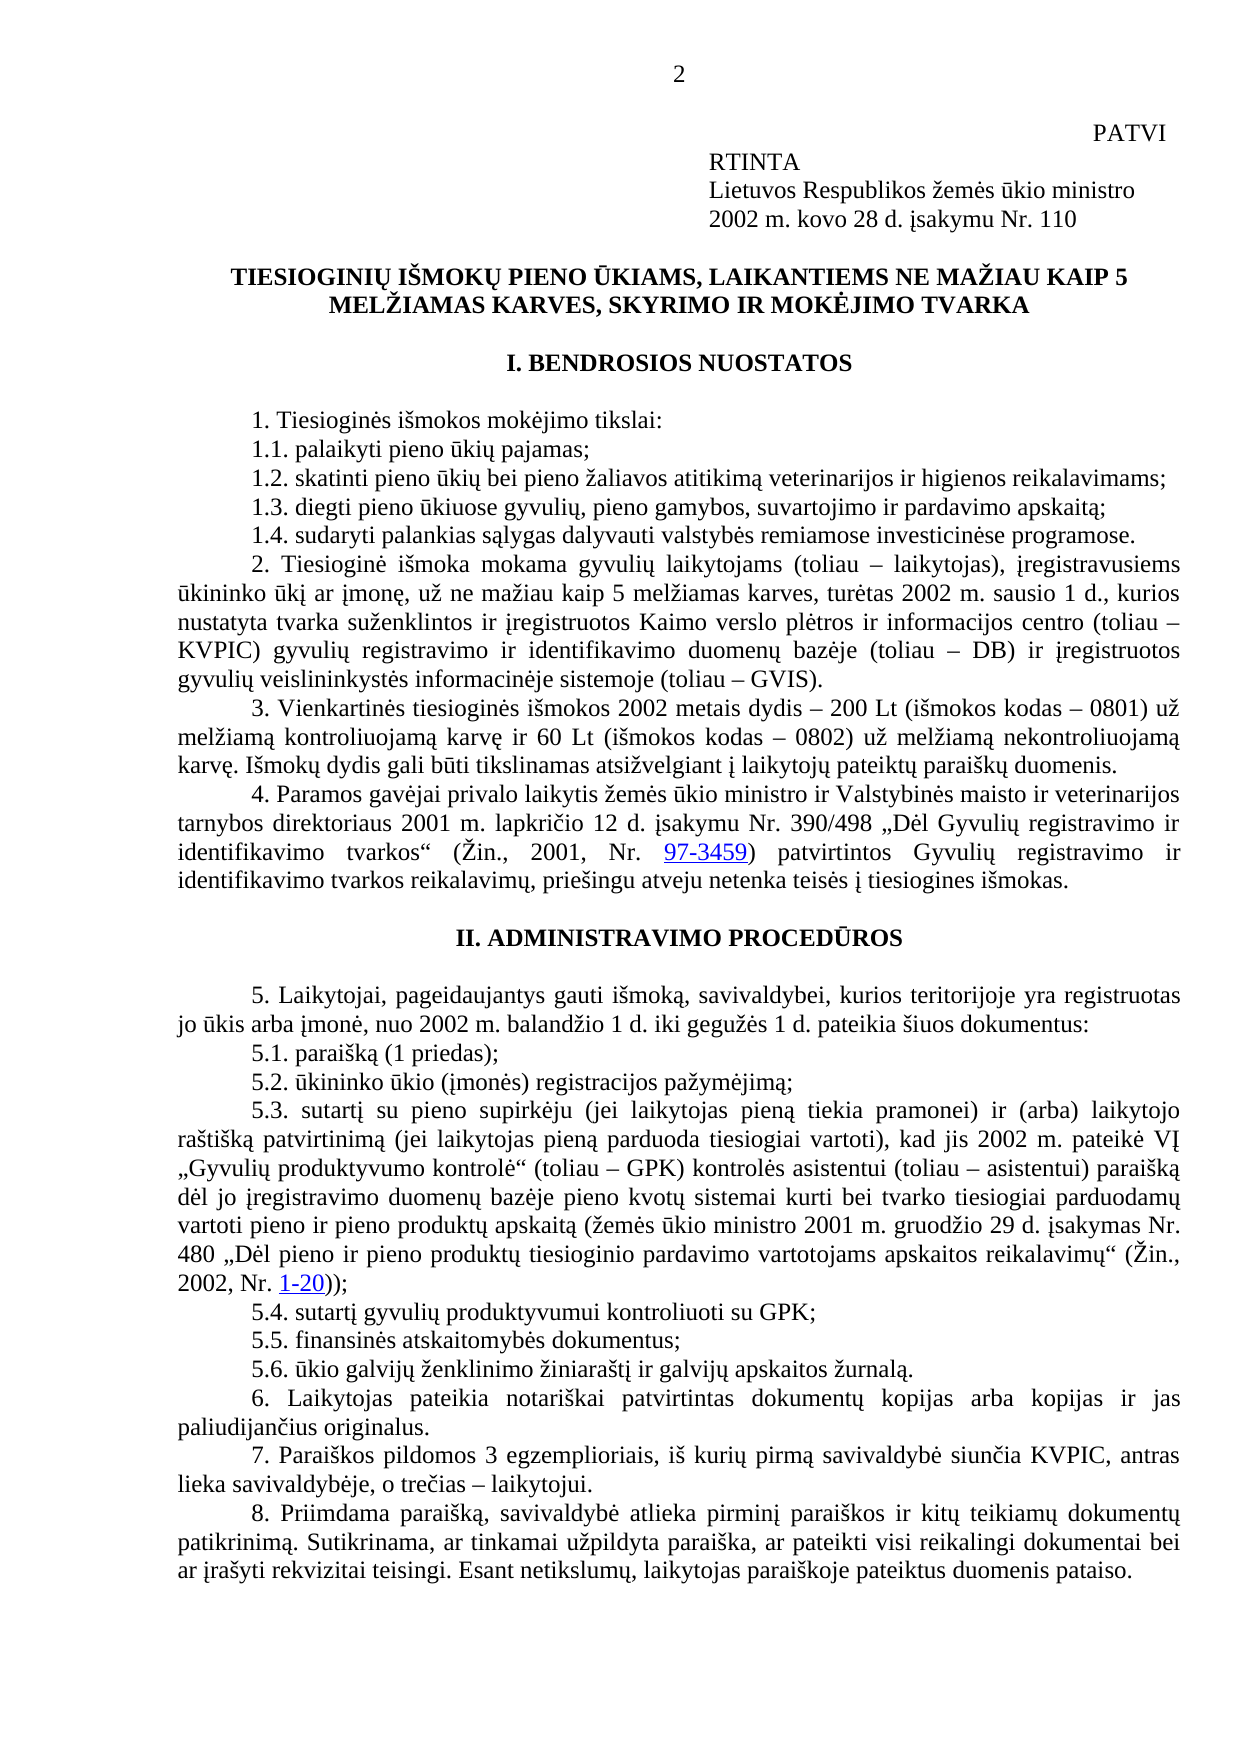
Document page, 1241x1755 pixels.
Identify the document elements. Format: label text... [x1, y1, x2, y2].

text 1.2. skatinti pieno ūkių bei pieno žaliavos atitikimą veterinarijos ir higienos reikalavimams; [177, 463, 1181, 492]
text 5.6. ūkio galvijų ženklinimo žiniaraštį ir galvijų apskaitos žurnalą. [177, 1354, 1181, 1383]
text 5. Laikytojai, pageidaujantys gauti išmoką, savivaldybei, kurios teritorijoje yra registruotas jo ūkis arba įmonė, nuo 2002 m. balandžio 1 d. iki gegužės 1 d. pateikia šiuos dokumentus: [177, 981, 1181, 1038]
text 1.4. sudaryti palankias sąlygas dalyvauti valstybės remiamose investicinėse programose. [177, 521, 1181, 549]
text 1. Tiesioginės išmokos mokėjimo tikslai: [177, 406, 1181, 434]
text 1.1. palaikyti pieno ūkių pajamas; [177, 434, 1181, 463]
text II. ADMINISTRAVIMO PROCEDŪROS [177, 923, 1181, 952]
text PATVIRTINTA [709, 118, 1181, 176]
text 4. Paramos gavėjai privalo laikytis žemės ūkio ministro ir Valstybinės maisto ir veterinarijos tarnybos direktoriaus 2001 m. lapkričio 12 d. įsakymu Nr. 390/498 „Dėl Gyvulių registravimo ir identifikavimo tvarkos“ (Žin., 2001, Nr. 97-3459) patvirtintos Gyvulių registravimo ir identifikavimo tvarkos reikalavimų, priešingu atveju netenka teisės į tiesiogines išmokas. [177, 779, 1181, 894]
text Lietuvos Respublikos žemės ūkio ministro [177, 176, 1181, 204]
text 5.4. sutartį gyvulių produktyvumui kontroliuoti su GPK; [177, 1297, 1181, 1326]
text 3. Vienkartinės tiesioginės išmokos 2002 metais dydis – 200 Lt (išmokos kodas – 0801) už melžiamą kontroliuojamą karvę ir 60 Lt (išmokos kodas – 0802) už melžiamą nekontroliuojamą karvę. Išmokų dydis gali būti tikslinamas atsižvelgiant į laikytojų pateiktų paraiškų duomenis. [177, 693, 1181, 779]
text 5.1. paraišką (1 priedas); [177, 1038, 1181, 1067]
text I. BENDROSIOS NUOSTATOS [177, 348, 1181, 377]
text 5.3. sutartį su pieno supirkėju (jei laikytojas pieną tiekia pramonei) ir (arba) laikytojo raštišką patvirtinimą (jei laikytojas pieną parduoda tiesiogiai vartoti), kad jis 2002 m. pateikė VĮ „Gyvulių produktyvumo kontrolė“ (toliau – GPK) kontrolės asistentui (toliau – asistentui) paraišką dėl jo įregistravimo duomenų bazėje pieno kvotų sistemai kurti bei tvarko tiesiogiai parduodamų vartoti pieno ir pieno produktų apskaitą (žemės ūkio ministro 2001 m. gruodžio 29 d. įsakymas Nr. 480 „Dėl pieno ir pieno produktų tiesioginio pardavimo vartotojams apskaitos reikalavimų“ (Žin., 2002, Nr. 1-20)); [177, 1096, 1181, 1297]
text 6. Laikytojas pateikia notariškai patvirtintas dokumentų kopijas arba kopijas ir jas paliudijančius originalus. [177, 1383, 1181, 1441]
text TIESIOGINIŲ IŠMOKŲ PIENO ŪKIAMS, LAIKANTIEMS NE MAŽIAU KAIP 5 MELŽIAMAS KARVES, SKYRIMO IR MOKĖJIMO TVARKA [177, 262, 1181, 319]
text 2. Tiesioginė išmoka mokama gyvulių laikytojams (toliau – laikytojas), įregistravusiems ūkininko ūkį ar įmonę, už ne mažiau kaip 5 melžiamas karves, turėtas 2002 m. sausio 1 d., kurios nustatyta tvarka suženklintos ir įregistruotos Kaimo verslo plėtros ir informacijos centro (toliau – KVPIC) gyvulių registravimo ir identifikavimo duomenų bazėje (toliau – DB) ir įregistruotos gyvulių veislininkystės informacinėje sistemoje (toliau – GVIS). [177, 549, 1181, 693]
text 7. Paraiškos pildomos 3 egzemplioriais, iš kurių pirmą savivaldybė siunčia KVPIC, antras lieka savivaldybėje, o trečias – laikytojui. [177, 1441, 1181, 1498]
text 5.5. finansinės atskaitomybės dokumentus; [177, 1326, 1181, 1354]
text 8. Priimdama paraišką, savivaldybė atlieka pirminį paraiškos ir kitų teikiamų dokumentų patikrinimą. Sutikrinama, ar tinkamai užpildyta paraiška, ar pateikti visi reikalingi dokumentai bei ar įrašyti rekvizitai teisingi. Esant netikslumų, laikytojas paraiškoje pateiktus duomenis pataiso. [177, 1498, 1181, 1584]
text 1.3. diegti pieno ūkiuose gyvulių, pieno gamybos, suvartojimo ir pardavimo apskaitą; [177, 492, 1181, 521]
text 2002 m. kovo 28 d. įsakymu Nr. 110 [177, 204, 1181, 233]
text 5.2. ūkininko ūkio (įmonės) registracijos pažymėjimą; [177, 1067, 1181, 1096]
